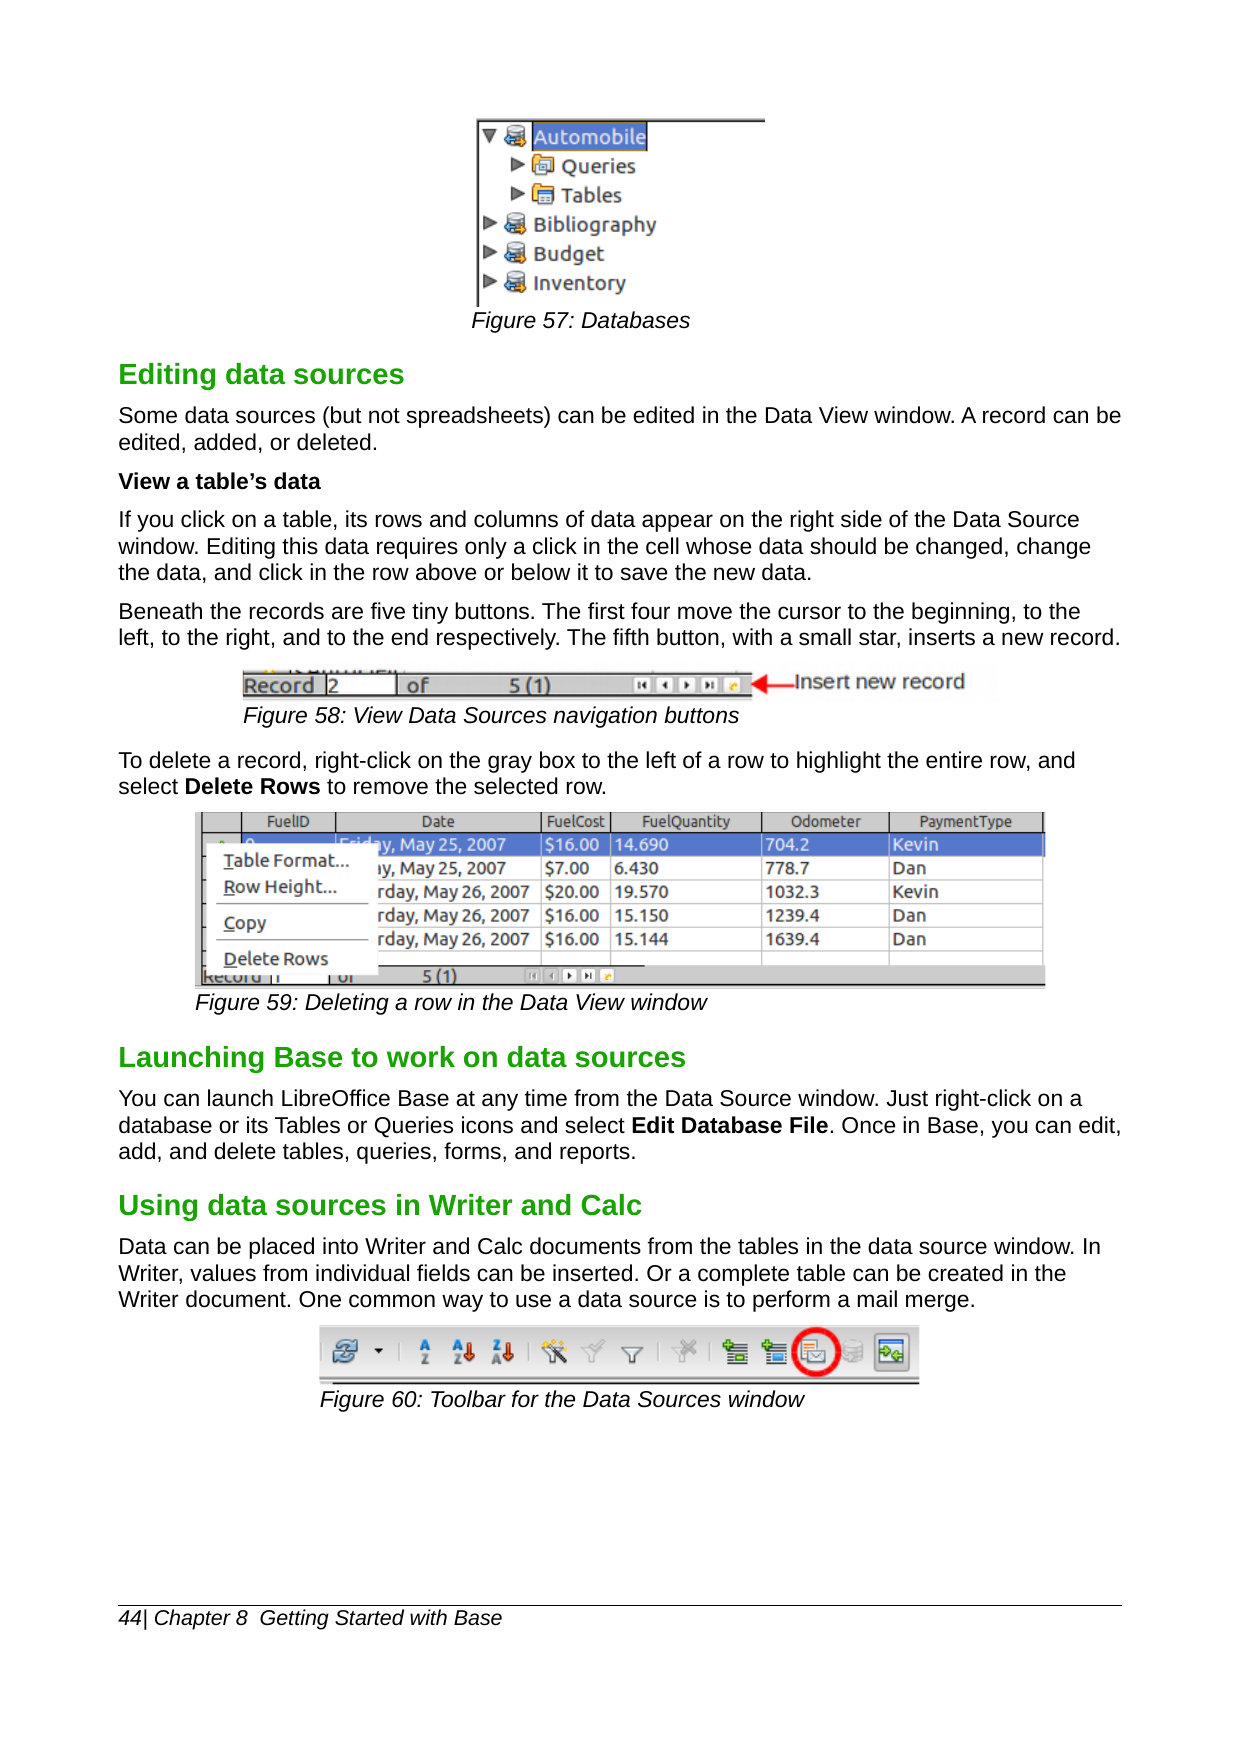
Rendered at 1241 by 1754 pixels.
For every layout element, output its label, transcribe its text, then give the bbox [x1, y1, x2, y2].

text Data can be placed into Writer and Calc documents from the tables in the data source window. In Writer, values from individual fields can be inserted. Or a complete table can be created in the Writer document. One common way to use a data source is to perform a mail merge. [118, 1233, 1122, 1312]
picture [242, 663, 998, 702]
picture [475, 118, 765, 307]
text Some data sources (but not spreadsheets) can be edited in the Data View window. A record can be edited, added, or deleted. [118, 402, 1122, 455]
text To delete a record, right-click on the gray box to the left of a row to highlight the entire row, and select Delete Rows to remove the selected row. [118, 747, 1122, 799]
text Beneath the records are five tiny buttons. The first four move the cursor to the beginning, to the left, to the right, and to the end respectively. The fifth button, with a small star, inserts a new record. [118, 598, 1122, 651]
text Figure 57: Databases [471, 118, 769, 333]
text If you click on a table, its rows and columns of data appear on the right side of the Data Source window. Editing this data requires only a click in the cell whose data should be changed, change the data, and click in the row above or below it to save the new data. [118, 506, 1122, 586]
picture [194, 812, 1046, 989]
picture [319, 1325, 921, 1386]
subtitle Using data sources in Writer and Calc [118, 1188, 1122, 1222]
text You can launch LibreOffice Base at any time from the Data Source window. Just right-click on a database or its Tables or Queries icons and select Edit Database File. Once in Base, you can edit, add, and delete tables, queries, forms, and reports. [118, 1085, 1122, 1164]
subtitle Launching Base to work on data sources [118, 1040, 1122, 1073]
text Figure 58: View Data Sources navigation buttons [243, 702, 997, 728]
text View a table’s data [118, 468, 1122, 494]
subtitle Editing data sources [118, 357, 1122, 391]
text Figure 59: Deleting a row in the Data View window [195, 989, 1045, 1015]
text Figure 60: Toolbar for the Data Sources window [319, 1386, 921, 1412]
